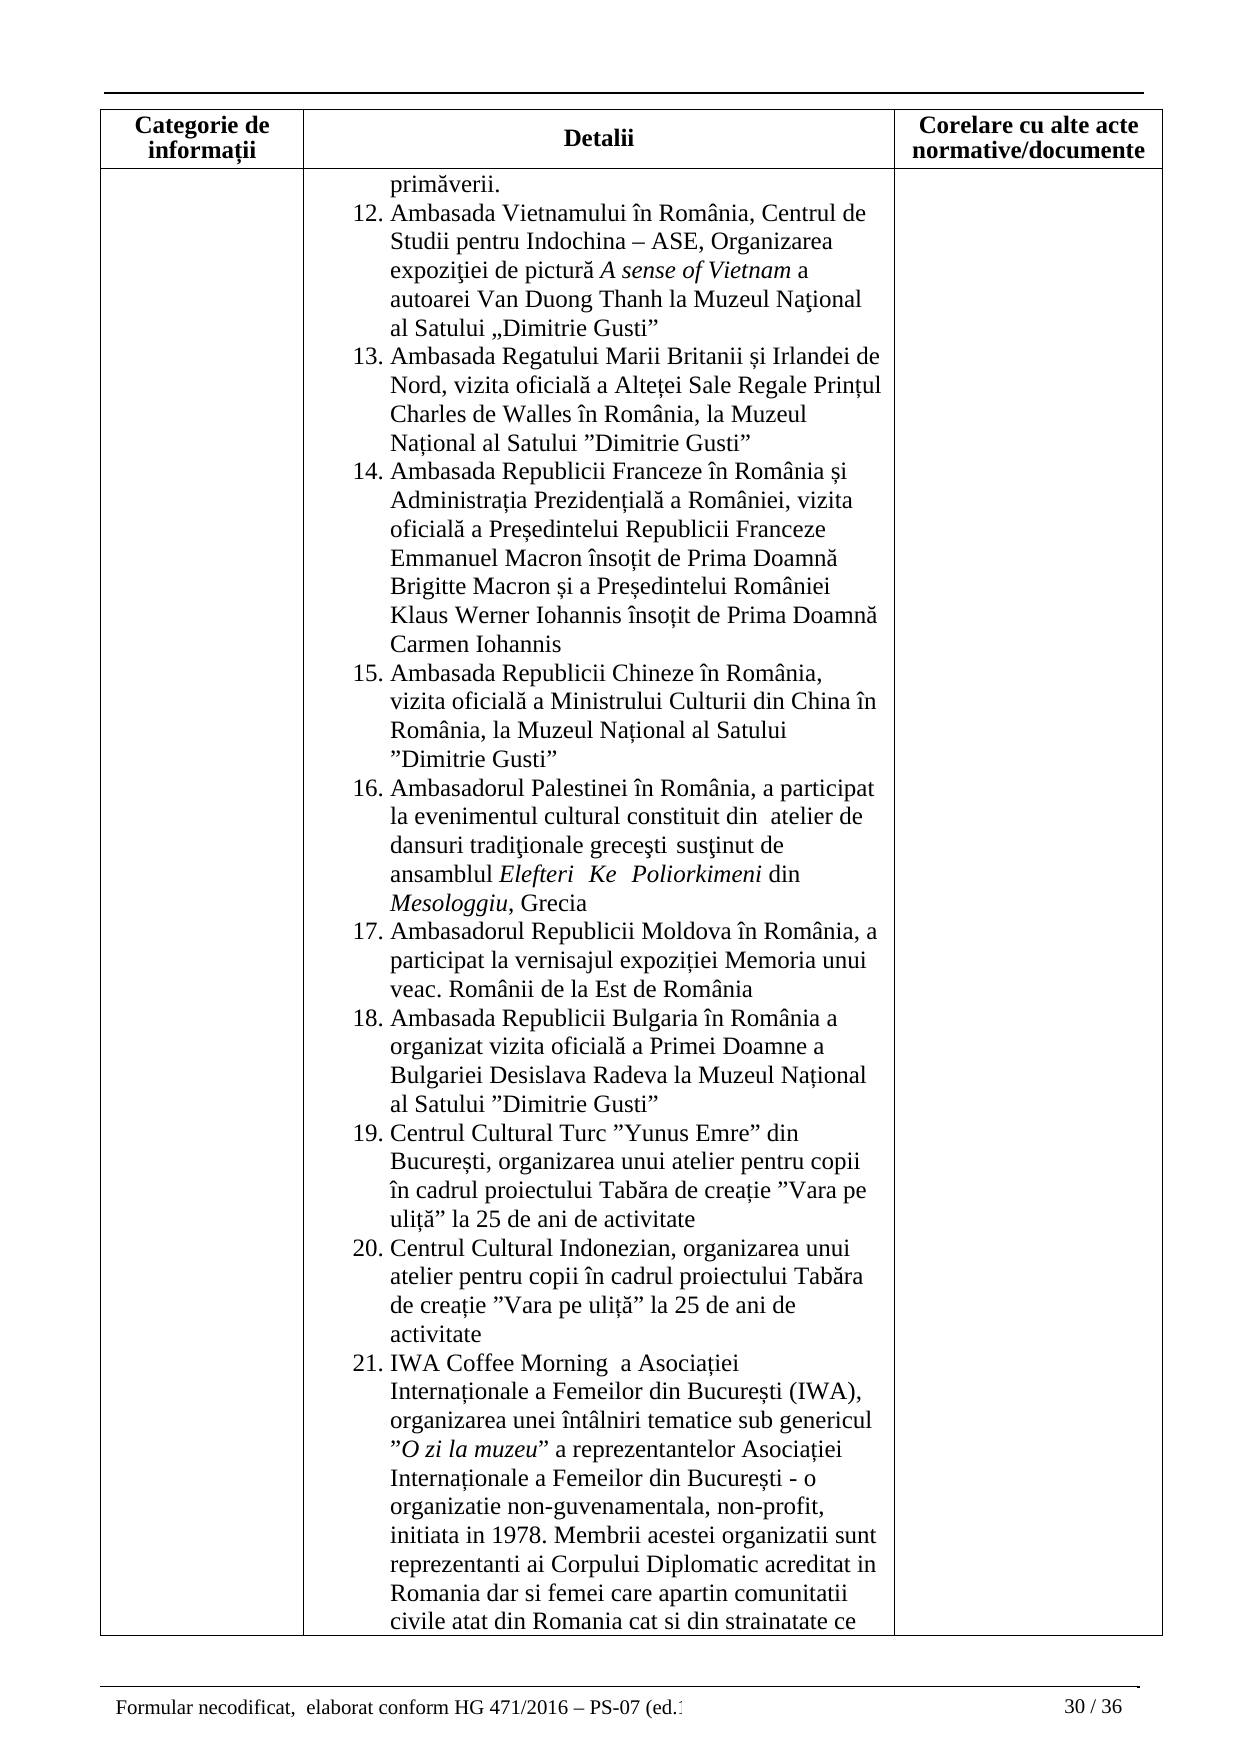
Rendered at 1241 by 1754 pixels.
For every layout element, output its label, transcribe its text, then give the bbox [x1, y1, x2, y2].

table_header Categorie de informații [101, 110, 303, 168]
table_cell lucrul cu voluntari Muzeul Naţional al Satului “Dimitrie Gusti” lucrează frecvent cu voluntari pentru îndeplinirea programelor și proiectelor anuale dar și crearea oportunității elevilor și studenților de a lucra cu specialiști din domeniu încă din timpul fecventării unei forme de învățământ. Voluntariatul, conform legii 78/2014, este un factor important în crearea unei piețe europene competitive a muncii și totodată în dezvoltatea educației și formării profesionale precum și creșterea solidarității sociale. În anul 2017 am lucrat cu 30 voluntari: 20 la proiectul Tabăra de creație ”Vara pe uliță”, desfășurată în perioada 4 iulie – 13 august 2017, 3 voluntari în departamentul Relații Publice, 2 voluntari la proiecte precum Festivalul de obiceiuri de Crăciun și Anul Nou ”Am venit să colindăm – Florile Dalbe” desfășurat în perioada 16 – 17 decembrie 2017, Copacul cu amintiri (aprilie – octombrie 2017), „Ziua Internaţională a copiilor” – 1 iunie 2017, „Ziua aniversară a Muzeului Satului – 81 ani” 17 – 20 mai 2017, sonorizare evenimente culturale – iulie – decembrie 2017. parteneriate cu alte instituții publice, mediul de afaceri, participări în asociații internaționale, înfrățiri Fiind un muzeu de reprezentare naţională, prin tematică şi componenţa colecţiilor dar şi a expunerii permanente în aer liber , Muzeul a colaborat nu numai cu instituţii din Bucureşti, ci s-a dovedit a fi o prezenţă activă în context naţional şi internaţional colaborând cu o multitudine de instituţii şi organizaţii culturale începând cu ambasade, ministere, administraţia prezidenţială, cancelaria primului ministru, Patriarhia şi episcopiile ortodoxe şi catolice şi continuând de la învăţământul preşcolar, primar, gimnazial şi universitar, muzee, biblioteci, teatre, asociaţii, fundaţii şi alte societăţi cu caracter cultural, educaţional, economic şi social. Programele Muzeului se adresează comunităţii largi fie prin realizarea de proiecte comune, fie prin încheierea de parteneriate sau colaborări având ca scop implicarea instituţiei în viaţa cotidiană a cetăţenilor din România dar şi ,,ieşirea din limite,, prin organizarea de expozitii şi evenimente de succes în diverse ţări europene si extraeuropene (SUA, Germania, Franţa, Belgia, Suedia etc.). Numărul instituţiilor cu care Muzeul are contracte sau acorduri de colaborare este impresionant incluzând nu numai muzee, biblioteci, instituţii de spectacol (teatre, Opera Naţională, Opera comică pentru copii, filarmonici, coruri , ansambluri etc.), centre culturale din Bucureşti şi străinătate , ICR din Bucureşti şi străinătate, ambasade şi consulate ale României în diverse ţări europene, ministere (mai ales Ministerul Afacerilor Externe, Ministerul de Interne, Ministerul Agriculturii, Agenţia Naţională pentru Turism etc.), ci şi centre comerciale (IKEA), aeroportul Otopeni, ONG-uri cu plajă largă de adresabilitate de la cele care se ocupă de persoane cu dizabilităţi, medii defavorizate până la cele care organizează evenimente pentru persoane lipsite de libertate (ateliere de creativitate, expozitii, festival de folclor) sau de promovarea unui mediu de viaţă sănătos. Presă - Parteneri media tradiționali – 14 de parteneri: Agerpres Trinitas TV Radio Trinitas TVR Internațional Radio România Internațional Radio România Cultural Radio România Actualități Radio România Antena Satelor Itsy Bitsy Intell News Jurnalul Bucureștiului România Liberă Autentici.ro Revista Vacanțe la Țară Ambasade: Ambasada Regatului Thailandei în România, Festivalul Culturii Thailanda – a IV-a ediţie. Programul a cuprins spectacol de muzică şi dans specific, gastronomie tradiţională, expoziţie de fotografie. Ambasada SUA în România, Vizita oficială a avocatului Martin Luther King III la Muzeul Național al Satului ”Dimitrie Gusti”; O personalitate a americii contemporane, cel mai mare şi singurul rămas în viaţă dintre copiii renumitului luptător pentru drepturile civile, Martin Luther King Jr. Ambasada SUA în România prin Departamentul de Stat al Statelor Unite ale Americii - Biroul de Afaceri Educaționale și Culturale Programul de Leadership pentru Vizitatori Internaționali Ambasada Indiei în România, Centrul Cultural “Rabindanah Tagore, Departamentul de cercetări socio-umane - Institutul de Istorie „George Bariţiu”, Academia Română, Filiala Cluj-Napoca” Festivalul Culturii Indiene ”Namaste India”, ediția a IX-a Ambasada Norvegiei în România, Ziua Națioală a Norvegiei la Muzeul Satului Ambasada Statului Israel în România, Organizarea expoziției de fotografie Credinţă stăruitoare. Ortodoxismul în Ţara Sfântă, autor Dafna Tal Ambasada României la Podgoriҫa, Republica Muntenegru, Organizarea expoziției itinerante a Muzeului Satului Feminitate și împodobire Ambasada Japoniei în România şi Japan Foundation, Expoziţia itinerantă de obiecte din ceramică, ţesături, împletituri, lucrări de grafică, realizate de renumiţi meşteri populari şi artişti din regiune între care Munakata Shiko, Serizawa Keisuke Beautiful Handicrafts of Tohoku, Japan. Expoziţia a fost itinerată de muzee şi galerii din China, Vietnam,Thailanda, Coreea de Sud, Malaezia, Sri Lanka, Ungaria Ambasada României la Tallinn, Estonia, Organizarea expoziţiei de costume populare organizată cu prilejul Zilei Internaţionale a Iei Ambasada Republicii Islamice Iran. Cu ocazia Zilelor Culturii Iraniene în România, Ambasada a organizat o expoziţie de artă persană ce reuneşte o serie de tablouri ale pictorului Mahmoud Farshchian, ceramică, faianţă, o colecţie de reproduceri arheologice ale basoreliefurilor, capitelurilor şi coloanelor de la Persepolis, capitala Persiei Antice, covoare persane lucrate manual şi obiecte de artizanat Ambasada Federaţiei Ruse în România și Сentrul Rus de Ştiinţă şi Cultură din București, Organizarea expoziţiei Artă maramureșeană a Muzeul Naţional al Satului “Dimitrie Gusti” cu ocazia sărbătorii „Masleniţa” - eveniment tradiţional în Rusia, prilejuit de sosirea primăverii. Ambasada Vietnamului în România, Centrul de Studii pentru Indochina – ASE, Organizarea expoziţiei de pictură A sense of Vietnam a autoarei Van Duong Thanh la Muzeul Naţional al Satului „Dimitrie Gusti” Ambasada Regatului Marii Britanii și Irlandei de Nord, vizita oficială a Alteței Sale Regale Prințul Charles de Walles în România, la Muzeul Național al Satului ”Dimitrie Gusti” Ambasada Republicii Franceze în România și Administrația Prezidențială a României, vizita oficială a Președintelui Republicii Franceze Emmanuel Macron însoțit de Prima Doamnă Brigitte Macron și a Președintelui României Klaus Werner Iohannis însoțit de Prima Doamnă Carmen Iohannis Ambasada Republicii Chineze în România, vizita oficială a Ministrului Culturii din China în România, la Muzeul Național al Satului ”Dimitrie Gusti” Ambasadorul Palestinei în România, a participat la evenimentul cultural constituit din atelier de dansuri tradiţionale greceşti susţinut de ansamblul Elefteri Ke Poliorkimeni din Mesologgiu, Grecia Ambasadorul Republicii Moldova în România, a participat la vernisajul expoziției Memoria unui veac. Românii de la Est de România Ambasada Republicii Bulgaria în România a organizat vizita oficială a Primei Doamne a Bulgariei Desislava Radeva la Muzeul Național al Satului ”Dimitrie Gusti” Centrul Cultural Turc ”Yunus Emre” din București, organizarea unui atelier pentru copii în cadrul proiectului Tabăra de creație ”Vara pe uliță” la 25 de ani de activitate Centrul Cultural Indonezian, organizarea unui atelier pentru copii în cadrul proiectului Tabăra de creație ”Vara pe uliță” la 25 de ani de activitate IWA Coffee Morning a Asociației Internaționale a Femeilor din București (IWA), organizarea unei întâlniri tematice sub genericul ”O zi la muzeu” a reprezentantelor Asociației Internaționale a Femeilor din București - o organizatie non-guvenamentala, non-profit, initiata in 1978. Membrii acestei organizatii sunt reprezentanti ai Corpului Diplomatic acreditat in Romania dar si femei care apartin comunitatii civile atat din Romania cat si din strainatate ce provin din diferite medii culturale si de afaceri. Colaborare cu ONG-uri, grupuri etnice din România şi străinătate, instituţii pentru persoane cu nevoi speciale, în vederea realizării unor programe de educaţie permanentă: Atelierele Creative Unite - ACU Federaţia Română de Oină ECDL România Platforma Unionistă ”Acțiunea 2012” Liga Studenţilor de la Facultatea de Automatică şi Calculatore – Universitatea Politehnică, Bucureşti (LSAC) Crucea Roşie Română – Filiala Sector 1, București Fundaţia Principesa Margareta a României Inspectoratul General al Poliției Bucureşti Organizatia pentru copii si tineret Trebuie SOS Satul Copiilor Fundatia Romana a cluburilor UNESCO Centrul Naţional de Cultură a Rromilor AEOM – LLOAM Asociaţii şi Centre Culturale: Asociaţia Muzeelor în Aer Liber din Europa – AEOM Asociaţia pentru Protecţia Consumatorilor și Promovarea programelor și strategiilor din România (InfoCons) Asociația Salvați fauna și flora din Delta Dunării Asociatia ,,Tradiția militară” Asociaţia ,,Cele mai frumoase sate din România” Asociația Nevăzătorilor din România (ANVR) Asociaţia Cele mai frumoase sate din România – Satul Cultural al României ANTREC – Decernarea premiilor Margareta de aur Centrul Cultural Rabindranath Tagore, Festivalul Culturii Indiene Namaste India Asociaţia Cultural Ştiinţifică "Dimitrie Ghika - Comăneşti" Detaliat: Consiliul Județean Dâmbovița, Complexul Național Muzeal ”Curtea Domnească”, schimb de carte, 2017. Asociația Uniunea de Creație Interpretativă a Muzicienilor din România, informații despre Florin Ologeanu (20), 6 februarie 2017 - pentru adeverinta 1044/28.03.2016 ECDL, 5 licee, 5 muzee. Inspectoratul Şcolar al Municipiului Bucureşti. Liceul Teoretic Naţional, atelier în muzeu, Clasa pregătitoare, 24 martie, Călători prin tradiţii. Agenția Federala Rossotrudnicestvo – Reprezentanța în România Centrul Rus de Știință și Cultură, Sărbătoarea Masleniței, 18 februarie 2017, la sediul Centrului Uniunea Elenilor din Romania, VREMEA CARNAVALULUI cu prilejul LUNEA CURATA - KATHARA DEFTERA, 25 februarie 2017 Asociatia Art&Heritage, vizita gratuita in cadrul aceluiasi program in data de 18 martie 2017 Colegiul Naţional Nicolae Bălcescu, Brăila, 50 pers., vizită în muzeu, Călători prin tradiţii. Asociaţia persoanelor cu dizabilităţi Sf. Gravriil, 1 aprilie, Daniela Anchidin. Forumul German din România, 27 - 28 mai. Ziua Românilor de Pretutindeni. „Flori de vis”, Cosma Monica, decorator floral, Ziua muzeului, 12-21 mai. Fundaţia Principesa Margareta a Romaniei, Casa Regală, Ruxandra Popa, Liana Aldea, Asistent program „Tinere Talente”, Ziua internaţională a Copilului, 4 iunie. „Teatrul Ion Creangă”, 1 – 4 Iunie, Colaborare în organizarea Zilei Internaţionale a Copilului. Opera Comică pentru copii, 1-4 iunie, Colaborare în organizarea Zilei Internaţionale a Copilului. Grupul de copii Do-Re-Mi, compozitor Ovidiu Petrescu, ateliere de creaţie „Scoala Altfel”. „Clubul Seniorilor Covasna” , D.G.A.S.P.C Sector 4, Consiliul Local Sector 4, Primăria Sector 4, Ziua Internaţională a Persoanelor Vârstnice, 1 oct. Muzeului Ceasului din Ploiesti, Gabriel G. Gospodaru, Călători prin tradiţii. Uniunea Elena din România, dna Olimpia Badea, 25 feb. Parohia Buna Vestire Giurgiu, Judetul Giurgiu, Preot Paroh Tudor Georgian Bogdan. Raluca Mărgean, lector, fondator al proiectului „Bucuria lecturii”, 11 noi – 17 dec. „A.C.U. Ateliere creative unite”, Alexandru Grădişteanu, Ovidiu Ştefan, ateliere Grădini de legume în muzeu. FoodWise Marketing, Atelier de ouă încondeiate, Programul Călători prin tradiţii, 3-7 aprilie. Compania Ecoxtrem, Oana Pîrjolea, Teambuilding Consultant, Călători prin tradiţii. Asociaţia Redescoperă Istoria, Programul cultural-educativ „Ore de istorie”. Fresh Promotion, Alina Costea, Sales Manager, Vizită muzeu Şcoala Altfel. Asociaţia ‘Cele mai frumoase sate din România’, Program Prezentare Proiecte ‘Cele mai frumoase sate din România’, ‘Comorile României, / Comorile Europei’. Direcţia Protecţie Socială, Centrul de recuperare şi reabilitare neuropsihică “Uverturii”, Şef Centru dl. Ovidiu Ion Totor, Şcoala Altfel. Fundaţia Inimă de Copil, Galaşi, Centrul de zi pentru copii din familii în dificultate, vizită în muzeu, Călători prin tradiţii. Centrul de Proiecte Educaţionale şi Sportive Bucureşti – PROEDUS, proiectul „Bucureştiul prin Ochii Tăi”, 15-19 mai 2017. Mitropolia Olteniei, Arhiepiscopia Craiovei, Centrul Social de Zi „Sfântul Nicolae”, vizită în muzeu, Călători prin tradiţii. Parohia „Buna Vestire”, Giurgiu, vizită în muzeu, Călători prin tradiţii. Centrul de Informare Europe Direct Bucureşti, Institutul European din România, Director dna Gabriela Drăgan, Târgul Iubeşte Europa, dedicat Zilei Europei, 9 mai 2017. Compania Hewlett-Packard Enterprise, Mădălina Coşeraru, Volume Sourcing buyer – HST Categories, Bucureşti. „Dragoste de Viaţă S.R.L.”, Bucureşti, plantare pomi în Sectorul Nou în cadrul Proiectului Călători prin tradiţii. Teatrul „Stela Popescu”, dna Smaranda Olteanu – Bunea, Manager Teatrul Stela Popescu, vizită grup de 88 de persoane din India, Bulgaria şi Turcia. Universitatea Bucureşti, Facultatea de Istorie, practică şi voluntariat. BBTR, Adina Popa, Treasure Hand, 12-16 iunie, Teambuilding. World Synergy Travel SRL, Bucuresti, Călători prin tradiţii, vizită şi ateliere. Şcoala Naţională de Studii Politice şi Admnistrative, Facultatea de Comunicare şi Relaţii Publice, 16 mai, Cursuri „Cultura română în contaxt european, Anul I, „Cultură şi comunicare” şi „Semiotică. Teorii ale limbajului”, Anul II. Serviciul Român de Informaţii, Vizită oficială la nivel de ministru şi Atelier de confecţionat păpuşi tradiţionale. Universitatea Bucureşti, Facultatea de Litere, Studii Europene, Anul II, Practică şi voluntariat în muzeu. Fundaţia JoYo Sprijin Socio Educativ pentru copii, tineri şi familii în dificultate, vizită ghidată şi ateliere în muzeu, 1 iunie. Asociaţia Doiniţa Dance Studio, Preşedinte Simona LEASA, Spectacol organizat la Scena Dumitra, 29 aprilie. Asociaţia Culturală „Brăneşti”, preşedinte Marius Ovidiu Sebe, Călători prin tradiţii. Asociaţia „Ana şi Copiii”, Bucureşti, Centrul de zi, Adina Stroe, vizită în cadrul Programului Călători prin tradiţii. Centrul Judeţean pentru Conservarea şi Promovarea Culturii Tradiţionale Giurgiu, Târg de Sf. Ilie. S.C. COTY S.R.L., dna Corina Dan, Event Manager, tur ghidat în muzeu, Ateliere de creaţie, Călători prin tradiţii. Asociaţia David % Kids - Grădiniţa Alphabet House, Bucureşti, Călători prin tradiţii, 15 – 16 septembrie. Nazarcea Grup – Unitatea Protejată Autorizată a Direcţiei Generală de Asistenţă Socială şi Protecţia Copilului sect. 1, Bucureşti, Călători prin tradiţii. Liceul Teoretic „Scoala Mea”, cl. A –IIIa, Program de vizite şi vizite – atelier, dna Dan Carmen Jacqueline, Director. British International School in Istanbul, prof. Irina Fieraru, Colegiul Naţional Caragiale, parteneriat cultural, Călători prin tradiţii. Colegiul Naţional „Unirea”, Turnu Măgurele, Teleorman, prof. Elena Şerbănescu, Parteneriat privind Proiectul „Conservarea, promovarea obiectelor de patrimoniu din jud. Teleorman, în vederea participării la Concursul Naţional Euroscola, derulat de Biroul de Informare al Parlamentului European în România. Casa De Cultura “Friedrich Schiller”, organizarea unui eveniment cultural, cu ocazia implinirii a 60 de ani de la infiintarea Casei de Cultura „Friedrich Schiller”, in data de 27 mai 2017, intre orele 11.00-14.00, in incinta Muzeului. Consiliul General al Municipiului București, Primăria Municipiului București, Centrul de Proiecte Educaționale și Sportive București, Școala Altfel, 15 – 19 mai 2017 Mitropolia Olteniei, Arhiepiscopia Craiovei, Sectorul Social - Filantropic și Misionar, Centrul Social de zi pentru copii nevoiași, 25.04.2017, vizită muzeu gratuit – 15 persoane Uniunea Ucrainenilor din România, 6 mai - Sf. Ghoerghe la Ucraineni/stil vechi – eveniment Casa Huțulă Biblioteca Central Uiversitară Carol I, Vizite de lucru, 30, 31 mai 2017 Asociația Dragoste de Viață, Plantarea unui măr – Curtea Biseriii Gorjene, iunie 2017 Universitatea Spiru Haret, USH Pro Business, vizită de lucru, 23 mai Teatrul Stela Popescu, institutie publica de cultura aflata sub egida Consiliului General al Municipiului Bucuresti, prima ediție a Festivalului International FOLCLORUL COPIILOR,vizita gratuită, 29 mai 2017, 88 de persoane din India, Bulgaria si Turcia Liga Studenţilor din Facultatea de Automatică şi Calculatoare – LSAC, proiectul MOFT, 16 – 22 octombrie 2017. Asociația ”Ana și Copiii”, vizită copii (50) din Centrul de Zi al Asociației ”Ana și Copiii”, 31.10.2017 Ministerul pentru Românii de Pretutindeni, proiectul ”Descoperă și cunoaște România”, 10 noiembrie 2017, vizite ghidate Poliţia Română – Serviciul Analiza şi Prevenire a Criminalităţii – Comisar Şef Poliţie Siliavovici Filică, Şcoala Altfel. Teach for Romania, Şcoala Gimnazială „Ferdinand I”, Bucureşti, vizită ghidată, Şcoala Altfel. Sponsori: Atelierele Creative Unite – logo-ul Tabăra de creație ”Vara pe uliță” Macromex – proiectul expozițional Românii de la Est de România Ikea România – proiect expozițional Tradiții în viitor Colaborare cu agenții de turism: Karpaten Tourism Active Holidays Gregory Tour Paloma Tours Rotours Incoming [304, 169, 894, 1635]
table_cell [895, 169, 1162, 1635]
table_header Corelare cu alte acte normative/documente [895, 110, 1162, 168]
table_header Detalii [304, 110, 894, 168]
table_cell [101, 169, 303, 1635]
